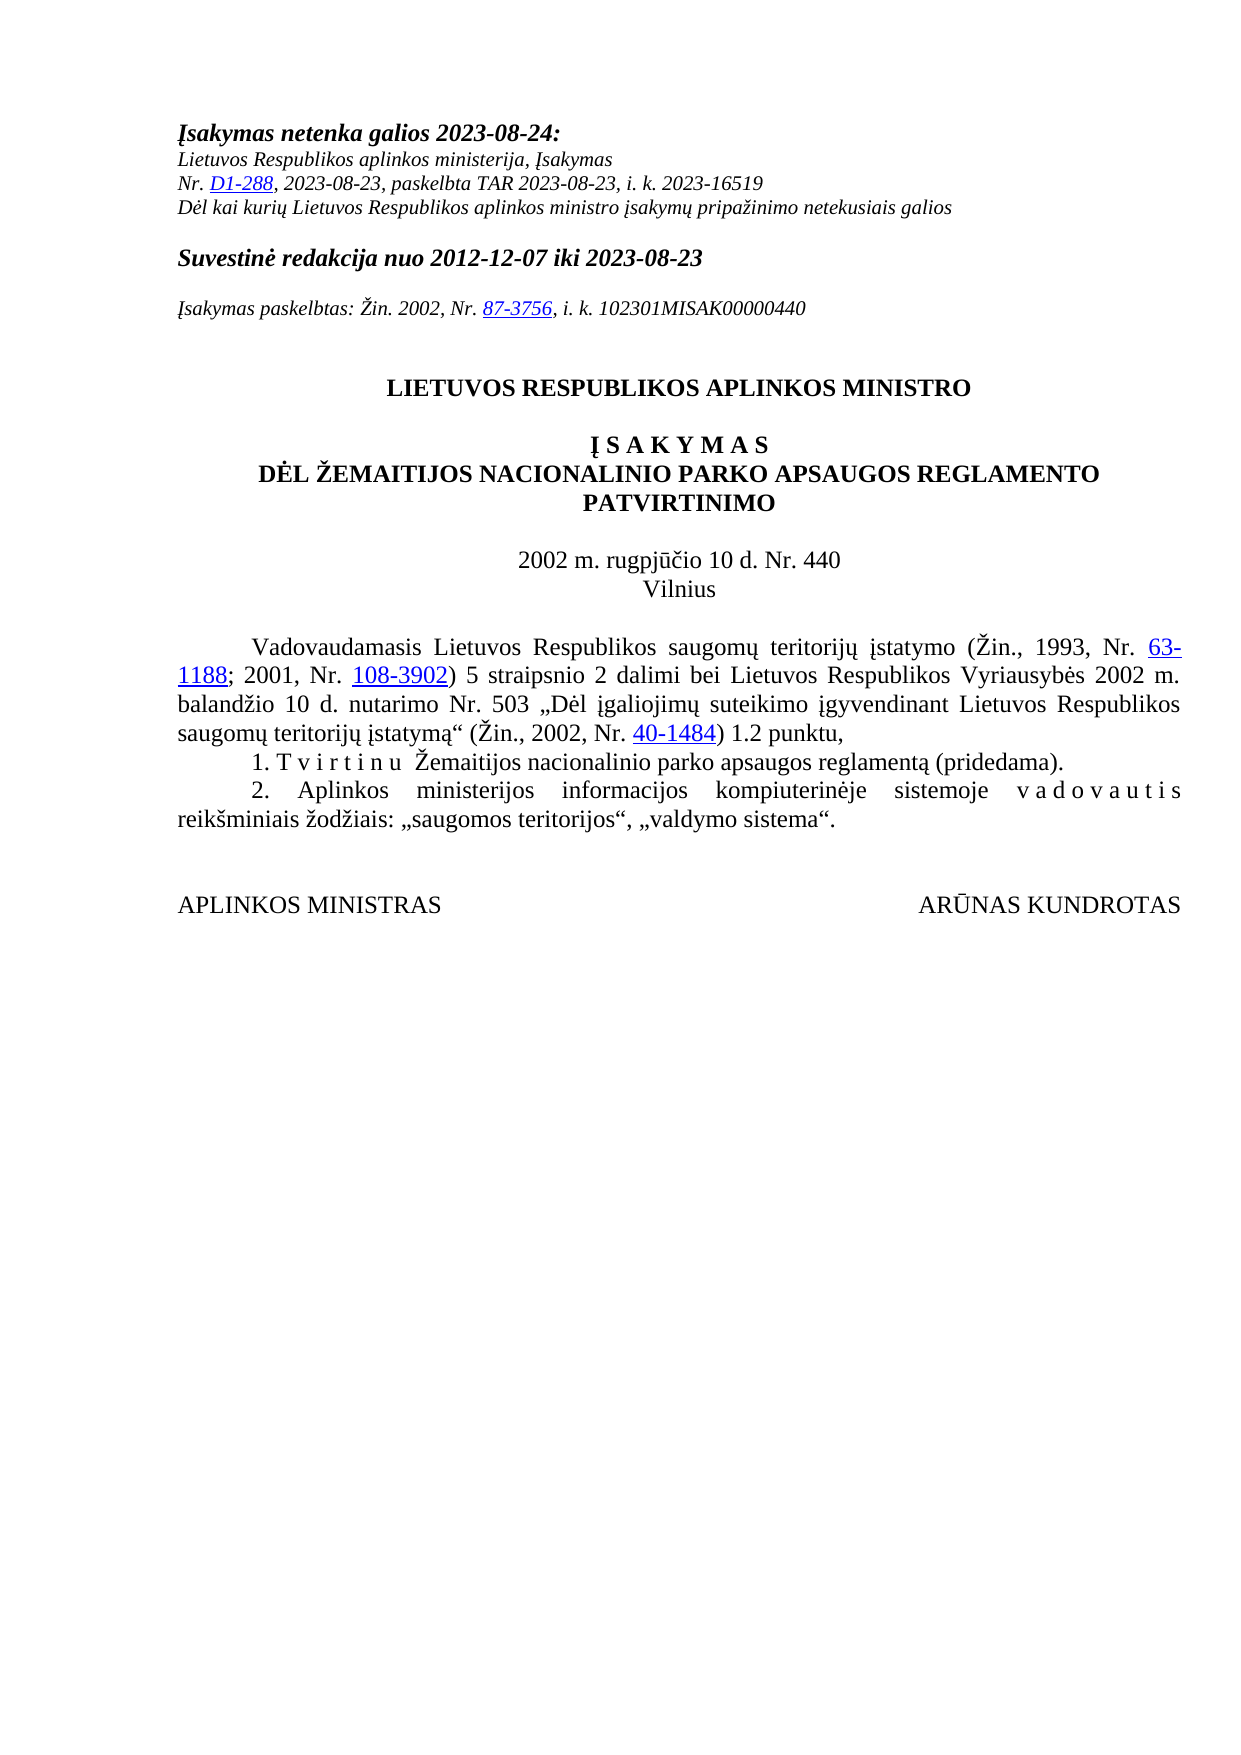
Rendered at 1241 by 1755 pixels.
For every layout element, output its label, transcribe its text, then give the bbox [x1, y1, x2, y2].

text Įsakymas netenka galios 2023-08-24: [177, 118, 1181, 147]
text Vadovaudamasis Lietuvos Respublikos saugomų teritorijų įstatymo (Žin., 1993, Nr. 63-1188; 2001, Nr. 108-3902) 5 straipsnio 2 dalimi bei Lietuvos Respublikos Vyriausybės 2002 m. balandžio 10 d. nutarimo Nr. 503 „Dėl įgaliojimų suteikimo įgyvendinant Lietuvos Respublikos saugomų teritorijų įstatymą“ (Žin., 2002, Nr. 40-1484) 1.2 punktu, [177, 632, 1181, 747]
text Nr. D1-288, 2023-08-23, paskelbta TAR 2023-08-23, i. k. 2023-16519 [177, 171, 1181, 195]
text LIETUVOS RESPUBLIKOS APLINKOS MINISTRO [177, 373, 1181, 402]
text Įsakymas paskelbtas: Žin. 2002, Nr. 87-3756, i. k. 102301MISAK00000440 [177, 296, 1181, 320]
text Į S A K Y M A S [177, 430, 1181, 459]
text DĖL ŽEMAITIJOS NACIONALINIO PARKO APSAUGOS REGLAMENTO PATVIRTINIMO [177, 459, 1181, 517]
text 2. Aplinkos ministerijos informacijos kompiuterinėje sistemoje vadovautis reikšminiais žodžiais: „saugomos teritorijos“, „valdymo sistema“. [177, 775, 1181, 833]
text APLINKOS MINISTRAS ARŪNAS KUNDROTAS [177, 890, 1181, 919]
text Dėl kai kurių Lietuvos Respublikos aplinkos ministro įsakymų pripažinimo netekusiais galios [177, 195, 1181, 219]
text 2002 m. rugpjūčio 10 d. Nr. 440 [177, 545, 1181, 574]
text Vilnius [177, 574, 1181, 603]
text Lietuvos Respublikos aplinkos ministerija, Įsakymas [177, 147, 1181, 171]
text Suvestinė redakcija nuo 2012-12-07 iki 2023-08-23 [177, 243, 1181, 272]
text 1. Tvirtinu Žemaitijos nacionalinio parko apsaugos reglamentą (pridedama). [177, 747, 1181, 775]
